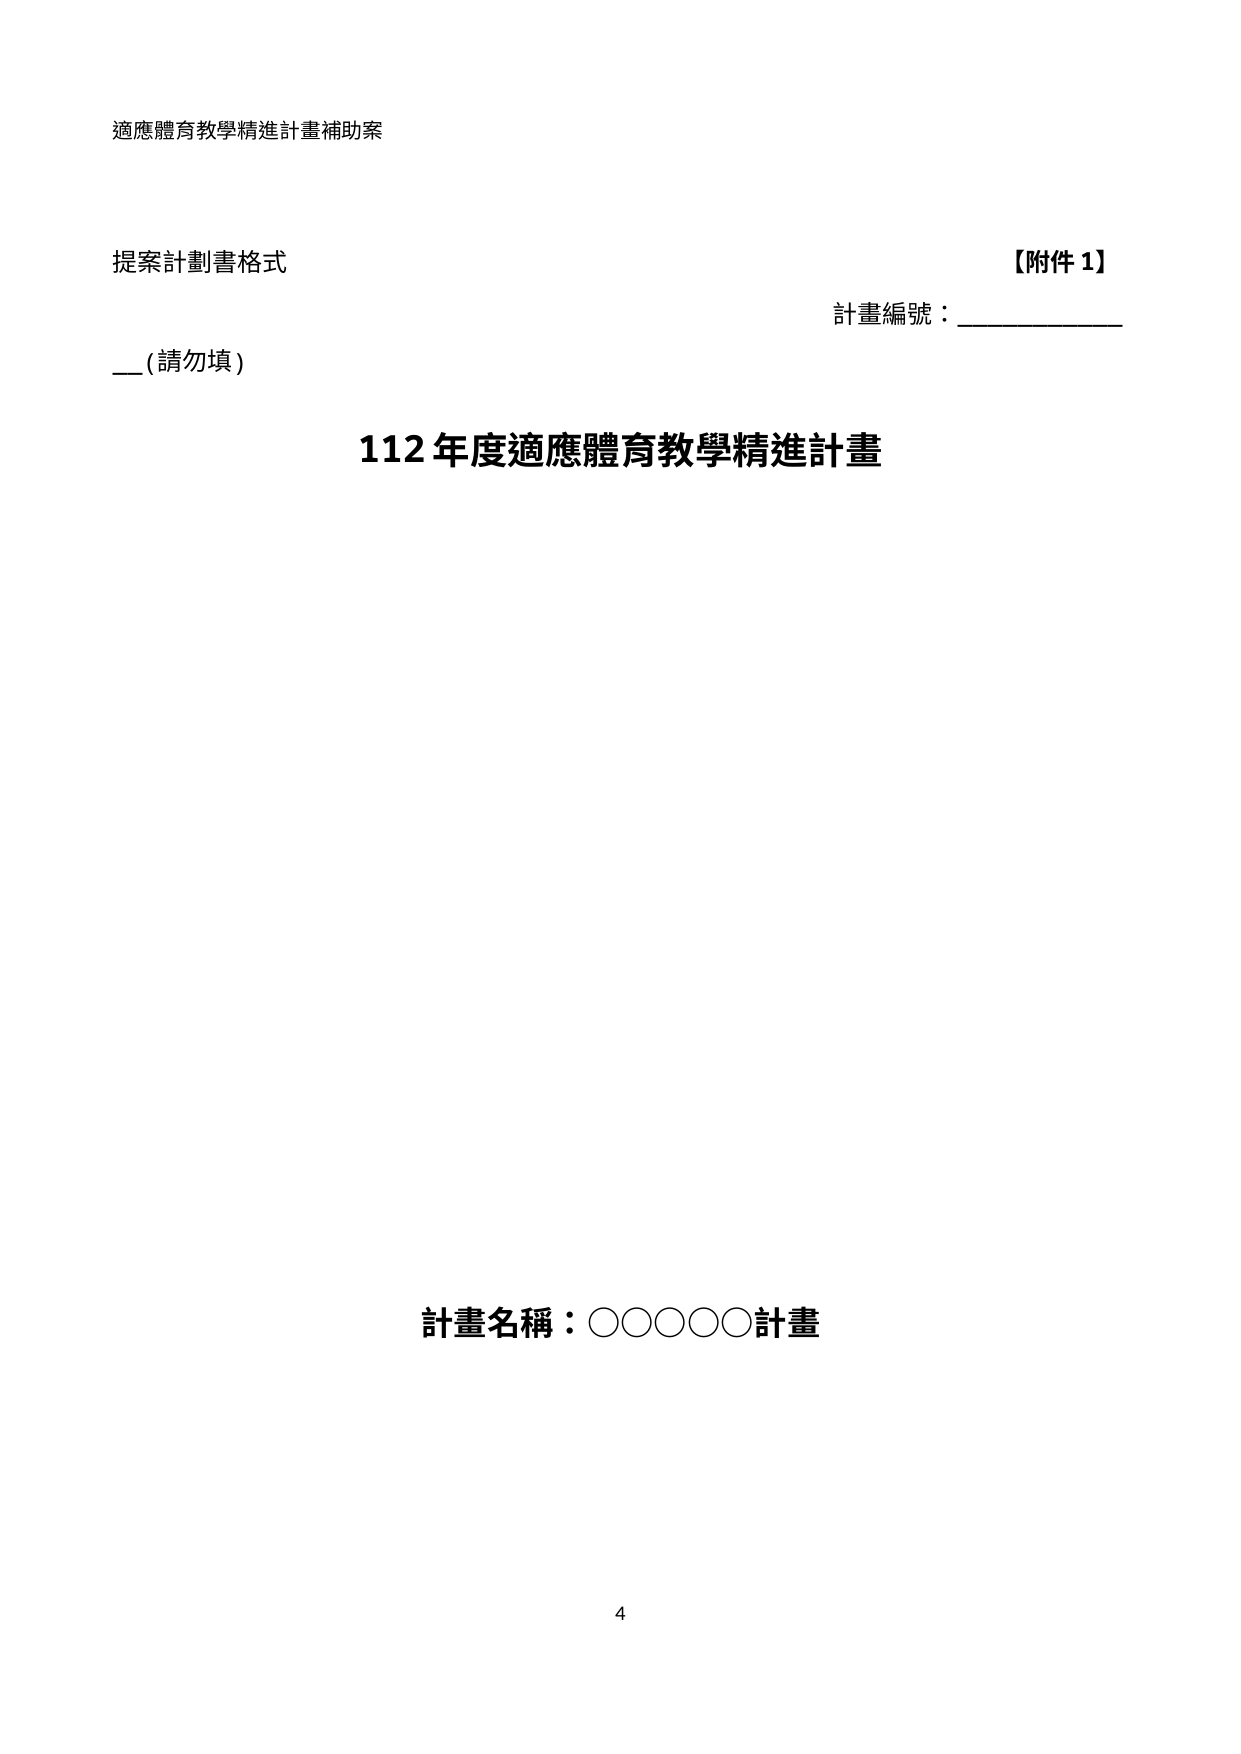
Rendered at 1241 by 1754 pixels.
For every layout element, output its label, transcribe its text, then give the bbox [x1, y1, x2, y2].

text 計畫名稱：○○○○○計畫 [112, 1281, 1128, 1344]
text 112年度適應體育教學精進計畫 [112, 406, 1128, 469]
text 計畫編號：_____________(請勿填) [112, 287, 1128, 381]
text 提案計劃書格式 【附件1】 [112, 219, 1128, 281]
